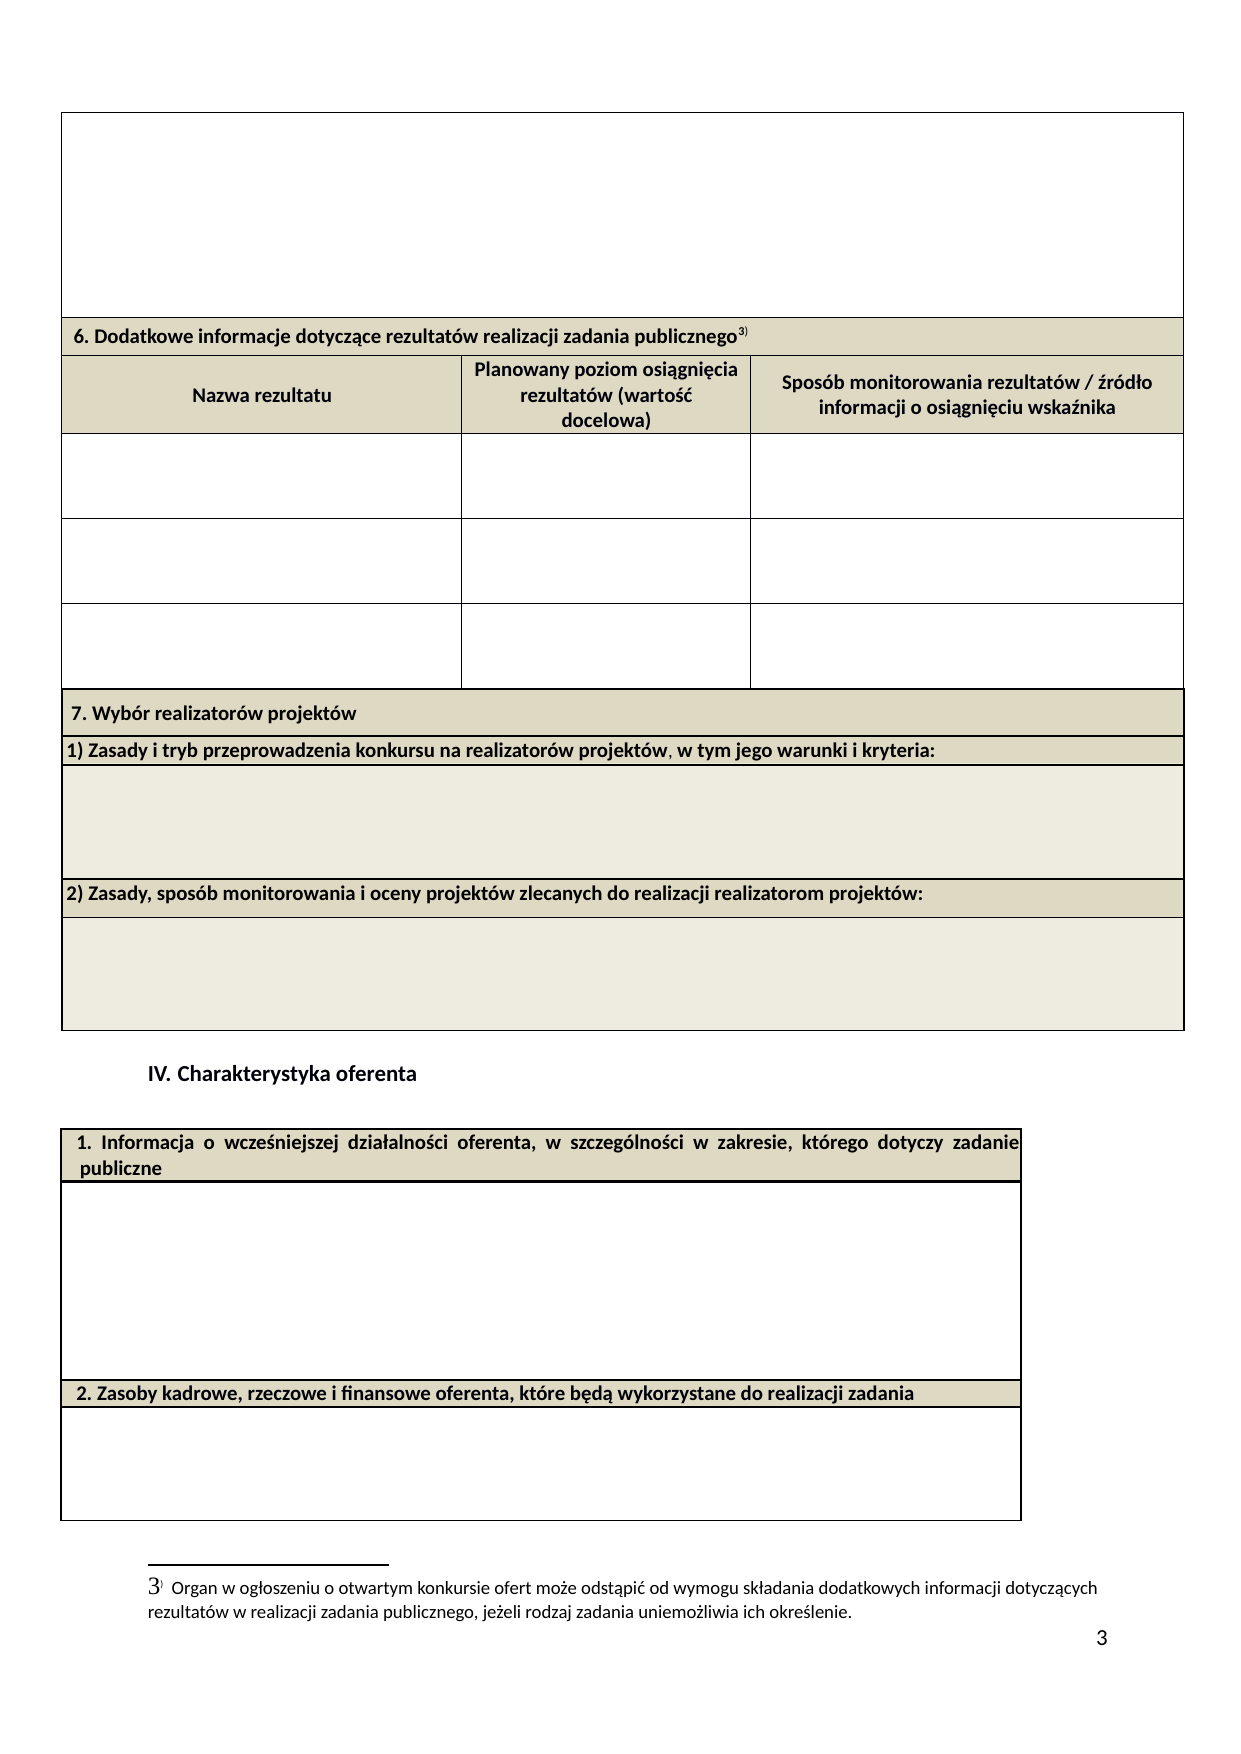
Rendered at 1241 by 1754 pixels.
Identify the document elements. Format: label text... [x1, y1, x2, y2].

table_cell [462, 519, 750, 603]
table_cell 2) Zasady, sposób monitorowania i oceny projektów zlecanych do realizacji realizatorom projektów: [63, 880, 1183, 917]
table_cell [62, 434, 461, 518]
table_cell [62, 604, 461, 688]
table_cell [63, 766, 1183, 878]
table_cell 1) Zasady i tryb przeprowadzenia konkursu na realizatorów projektów, w tym jego warunki i kryteria: [63, 737, 1183, 763]
table_cell [751, 519, 1183, 603]
table_cell [751, 604, 1183, 688]
table_cell 7. Wybór realizatorów projektów [63, 690, 1183, 735]
table_cell [63, 918, 1183, 1030]
table_cell [62, 1183, 1020, 1378]
table_cell [462, 434, 750, 518]
table_cell 6. Dodatkowe informacje dotyczące rezultatów realizacji zadania publicznego) [62, 318, 1183, 355]
table_cell [462, 604, 750, 688]
table_cell [62, 1408, 1020, 1520]
table_cell Nazwa rezultatu [62, 356, 461, 433]
table_cell [62, 113, 1183, 317]
table_cell Planowany poziom osiągnięcia rezultatów (wartość docelowa) [462, 356, 750, 433]
table_cell 2. Zasoby kadrowe, rzeczowe i finansowe oferenta, które będą wykorzystane do realizacji zadania [62, 1381, 1020, 1406]
table_cell [751, 434, 1183, 518]
table_cell Sposób monitorowania rezultatów / źródło informacji o osiągnięciu wskaźnika [751, 356, 1183, 433]
text IV. Charakterystyka oferenta [148, 1059, 1107, 1087]
table_header 1. Informacja o wcześniejszej działalności oferenta, w szczególności w zakresie, którego dotyczy zadanie publiczne [62, 1130, 1020, 1180]
table_cell [62, 519, 461, 603]
